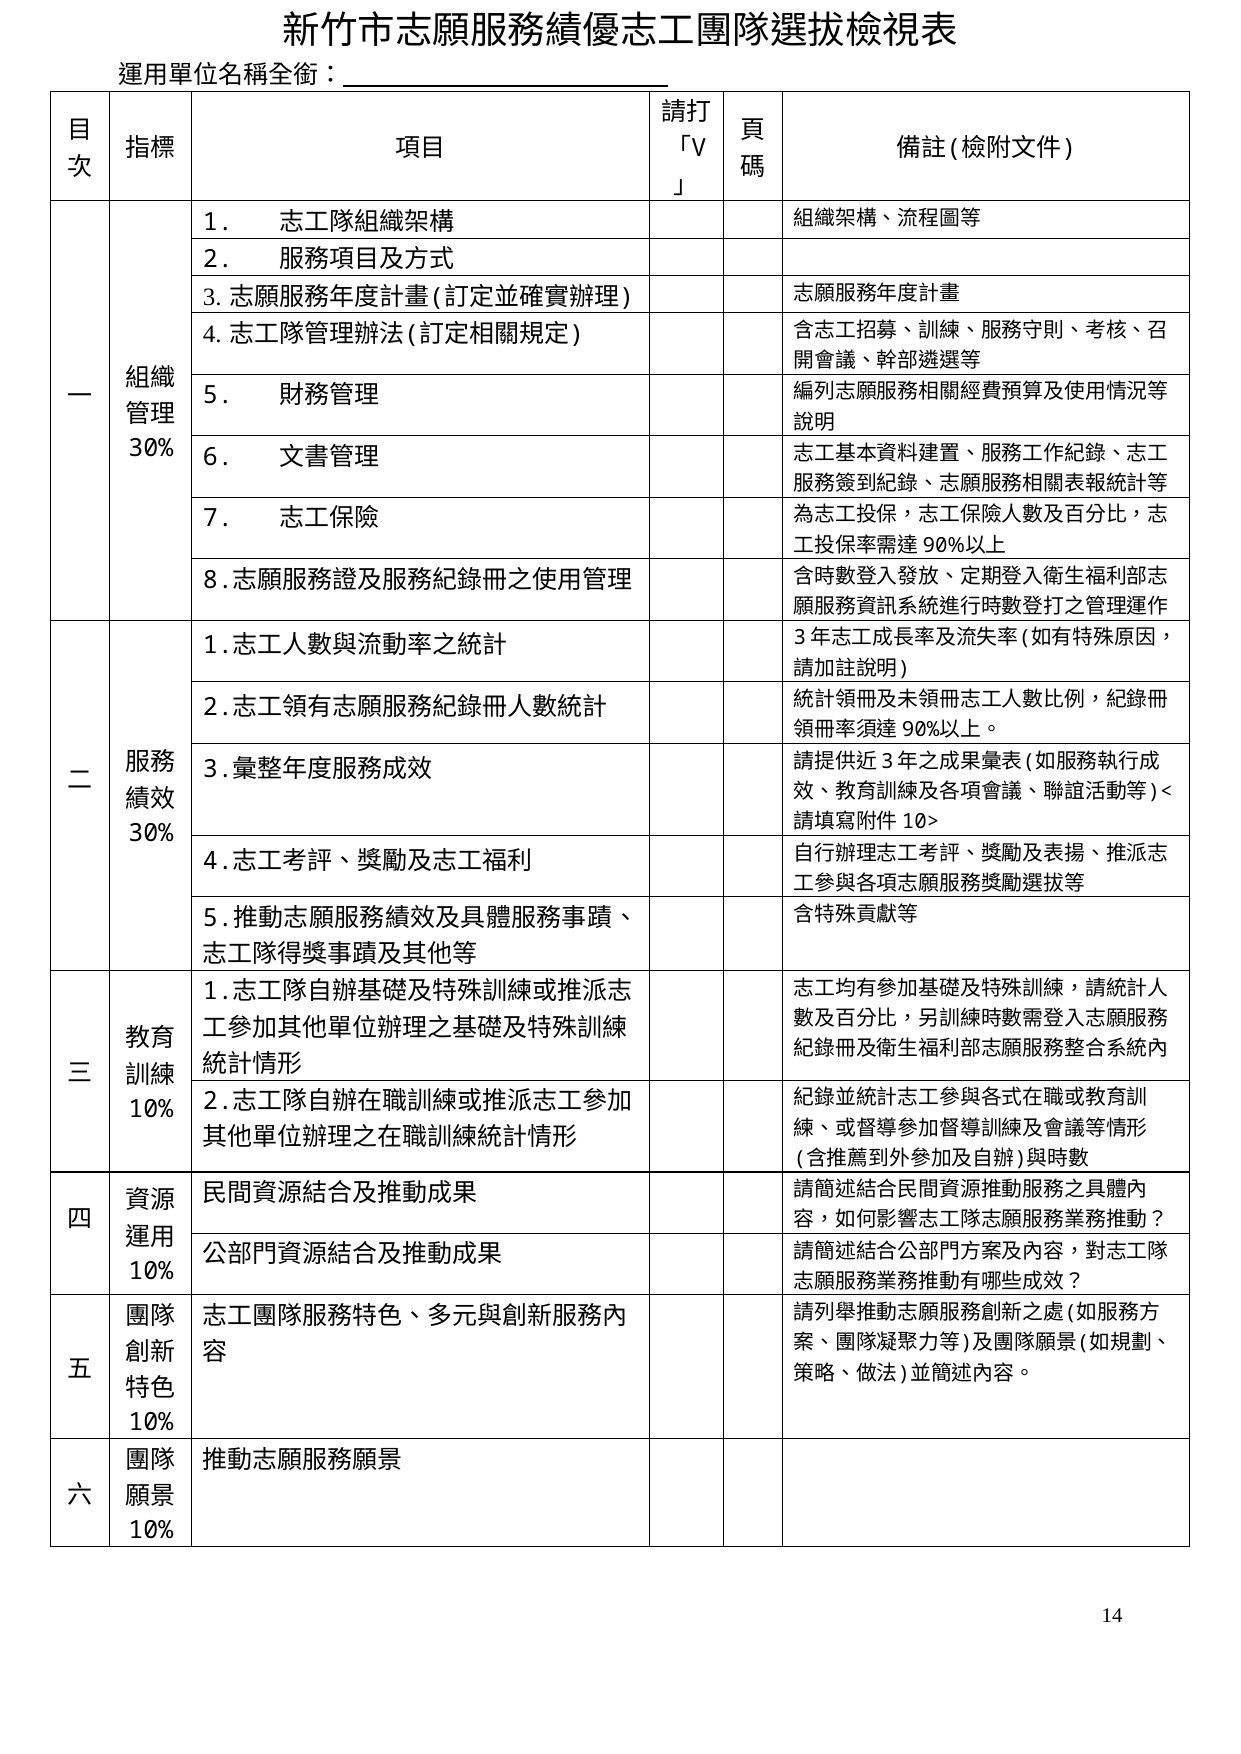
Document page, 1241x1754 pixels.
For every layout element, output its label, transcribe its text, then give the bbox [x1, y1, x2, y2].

table_cell 團隊 創新 特色 10% [110, 1295, 191, 1438]
text 新竹市志願服務績優志工團隊選拔檢視表 [118, 0, 1122, 54]
table_cell 5.推動志願服務績效及具體服務事蹟、志工隊得獎事蹟及其他等 [192, 897, 649, 970]
table_cell 請提供近3年之成果彙表(如服務執行成效、教育訓練及各項會議、聯誼活動等)<請填寫附件10> [783, 744, 1189, 835]
table_cell [724, 1295, 782, 1438]
text 運用單位名稱全銜： [118, 54, 1122, 91]
table_cell 文書管理 [192, 436, 649, 497]
table_cell [724, 559, 782, 619]
table_cell [650, 836, 723, 896]
table_cell 2.志工領有志願服務紀錄冊人數統計 [192, 682, 649, 743]
table_cell [650, 1295, 723, 1438]
table_cell [650, 1173, 723, 1233]
table_cell [724, 201, 782, 238]
table_cell 二 [51, 621, 109, 970]
table_cell 1.志工人數與流動率之統計 [192, 621, 649, 681]
table_cell 2.志工隊自辦在職訓練或推派志工參加其他單位辦理之在職訓練統計情形 [192, 1081, 649, 1171]
table_cell [724, 498, 782, 558]
table_cell [724, 836, 782, 896]
table_cell [650, 682, 723, 743]
table_cell 4.志工考評、獎勵及志工福利 [192, 836, 649, 896]
table_cell [650, 201, 723, 238]
table_header 請打「V」 [650, 92, 723, 200]
table_cell [724, 1173, 782, 1233]
table_cell 志工保險 [192, 498, 649, 558]
table_cell 8.志願服務證及服務紀錄冊之使用管理 [192, 559, 649, 619]
table_cell [650, 1234, 723, 1294]
table_cell 為志工投保，志工保險人數及百分比，志工投保率需達90%以上 [783, 498, 1189, 558]
table_cell [724, 239, 782, 275]
table_cell 含時數登入發放、定期登入衛生福利部志願服務資訊系統進行時數登打之管理運作 [783, 559, 1189, 619]
table_cell 教育 訓練 10% [110, 971, 191, 1171]
table_cell [650, 498, 723, 558]
table_cell 含特殊貢獻等 [783, 897, 1189, 970]
table_cell 團隊 願景 10% [110, 1439, 191, 1546]
table_cell [650, 897, 723, 970]
table_cell [650, 276, 723, 312]
table_cell [724, 682, 782, 743]
table_header 指標 [110, 92, 191, 200]
table_cell 3.彙整年度服務成效 [192, 744, 649, 835]
table_cell [724, 621, 782, 681]
table_cell [724, 436, 782, 497]
table_cell [724, 1234, 782, 1294]
table_cell [724, 276, 782, 312]
table_cell 3年志工成長率及流失率(如有特殊原因，請加註說明) [783, 621, 1189, 681]
table_cell 志工團隊服務特色、多元與創新服務內容 [192, 1295, 649, 1438]
table_cell 自行辦理志工考評、獎勵及表揚、推派志工參與各項志願服務獎勵選拔等 [783, 836, 1189, 896]
table_cell [724, 744, 782, 835]
table_cell [650, 239, 723, 275]
table_cell 1.志工隊自辦基礎及特殊訓練或推派志工參加其他單位辦理之基礎及特殊訓練統計情形 [192, 971, 649, 1079]
table_cell 五 [51, 1295, 109, 1438]
table_cell [724, 313, 782, 374]
table_cell 六 [51, 1439, 109, 1546]
table_cell 紀錄並統計志工參與各式在職或教育訓練、或督導參加督導訓練及會議等情形(含推薦到外參加及自辦)與時數 [783, 1081, 1189, 1171]
table_cell [724, 1081, 782, 1171]
table_cell [650, 559, 723, 619]
table_cell 志工基本資料建置、服務工作紀錄、志工服務簽到紀錄、志願服務相關表報統計等 [783, 436, 1189, 497]
table_cell [783, 1439, 1189, 1546]
table_cell 志工隊組織架構 [192, 201, 649, 238]
table_cell 推動志願服務願景 [192, 1439, 649, 1546]
table_cell 民間資源結合及推動成果 [192, 1173, 649, 1233]
table_cell 組織架構、流程圖等 [783, 201, 1189, 238]
table_cell 志願服務年度計畫 [783, 276, 1189, 312]
table_cell [724, 1439, 782, 1546]
table_cell [724, 971, 782, 1079]
table_header 備註(檢附文件) [783, 92, 1189, 200]
table_header 項目 [192, 92, 649, 200]
table_cell 一 [51, 201, 109, 619]
table_cell 含志工招募、訓練、服務守則、考核、召開會議、幹部遴選等 [783, 313, 1189, 374]
table_cell 志工均有參加基礎及特殊訓練，請統計人數及百分比，另訓練時數需登入志願服務紀錄冊及衛生福利部志願服務整合系統內 [783, 971, 1189, 1079]
table_cell [650, 313, 723, 374]
table_cell [650, 621, 723, 681]
table_cell [650, 1439, 723, 1546]
table_cell [724, 375, 782, 435]
table_cell 服務項目及方式 [192, 239, 649, 275]
table_cell [783, 239, 1189, 275]
table_cell 請簡述結合公部門方案及內容，對志工隊志願服務業務推動有哪些成效？ [783, 1234, 1189, 1294]
table_cell 組織 管理 30% [110, 201, 191, 619]
table_cell 編列志願服務相關經費預算及使用情況等說明 [783, 375, 1189, 435]
table_cell 志工隊管理辦法(訂定相關規定) [192, 313, 649, 374]
table_cell 統計領冊及未領冊志工人數比例，紀錄冊領冊率須達90%以上。 [783, 682, 1189, 743]
table_cell 服務 績效 30% [110, 621, 191, 970]
table_header 頁碼 [724, 92, 782, 200]
table_cell [650, 375, 723, 435]
table_cell 四 [51, 1173, 109, 1294]
table_cell [650, 436, 723, 497]
table_cell 請列舉推動志願服務創新之處(如服務方案、團隊凝聚力等)及團隊願景(如規劃、策略、做法)並簡述內容。 [783, 1295, 1189, 1438]
table_cell [650, 744, 723, 835]
table_header 目次 [51, 92, 109, 200]
table_cell [650, 1081, 723, 1171]
table_cell 志願服務年度計畫(訂定並確實辦理) [192, 276, 649, 312]
table_cell 三 [51, 971, 109, 1171]
table_cell 公部門資源結合及推動成果 [192, 1234, 649, 1294]
table_cell [650, 971, 723, 1079]
table_cell 請簡述結合民間資源推動服務之具體內容，如何影響志工隊志願服務業務推動？ [783, 1173, 1189, 1233]
table_cell 資源 運用 10% [110, 1173, 191, 1294]
table_cell 財務管理 [192, 375, 649, 435]
table_cell [724, 897, 782, 970]
